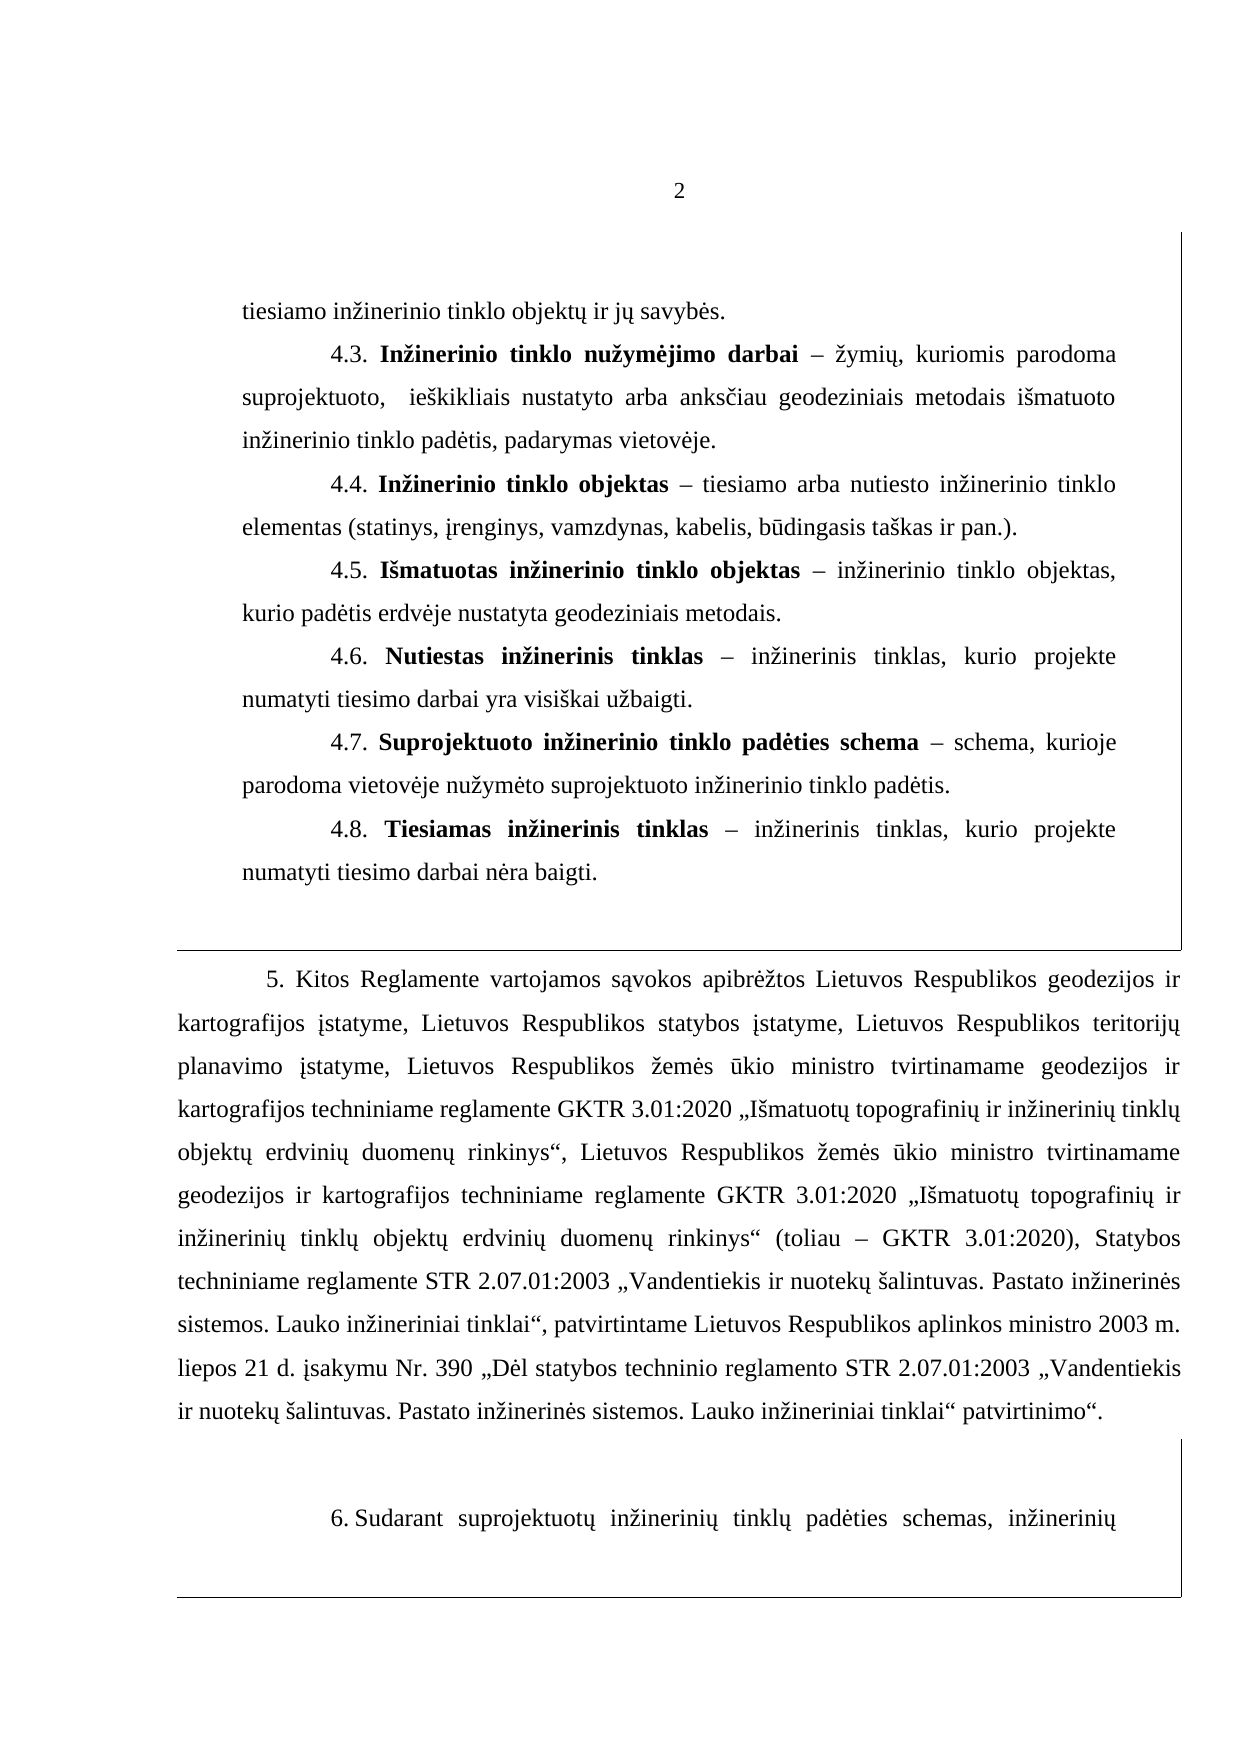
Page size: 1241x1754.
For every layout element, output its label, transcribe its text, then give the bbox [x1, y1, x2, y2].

text 4.4. Inžinerinio tinklo objektas – tiesiamo arba nutiesto inžinerinio tinklo elementas (statinys, įrenginys, vamzdynas, kabelis, būdingasis taškas ir pan.). [177, 404, 1181, 490]
text 4.7. Suprojektuoto inžinerinio tinklo padėties schema – schema, kurioje parodoma vietovėje nužymėto suprojektuoto inžinerinio tinklo padėtis. [177, 663, 1181, 749]
text 4.5. Išmatuotas inžinerinio tinklo objektas – inžinerinio tinklo objektas, kurio padėtis erdvėje nustatyta geodeziniais metodais. [177, 490, 1181, 577]
text 4.3. Inžinerinio tinklo nužymėjimo darbai – žymių, kuriomis parodoma suprojektuoto, ieškikliais nustatyto arba anksčiau geodeziniais metodais išmatuoto inžinerinio tinklo padėtis, padarymas vietovėje. [177, 275, 1181, 404]
text 5. Kitos Reglamente vartojamos sąvokos apibrėžtos Lietuvos Respublikos geodezijos ir kartografijos įstatyme, Lietuvos Respublikos statybos įstatyme, Lietuvos Respublikos teritorijų planavimo įstatyme, Lietuvos Respublikos žemės ūkio ministro tvirtinamame geodezijos ir kartografijos techniniame reglamente GKTR 3.01:2020 „Išmatuotų topografinių ir inžinerinių tinklų objektų erdvinių duomenų rinkinys“, Lietuvos Respublikos žemės ūkio ministro tvirtinamame geodezijos ir kartografijos techniniame reglamente GKTR 3.01:2020 „Išmatuotų topografinių ir inžinerinių tinklų objektų erdvinių duomenų rinkinys“ (toliau – GKTR 3.01:2020), Statybos techniniame reglamente STR 2.07.01:2003 „Vandentiekis ir nuotekų šalintuvas. Pastato inžinerinės sistemos. Lauko inžineriniai tinklai“, patvirtintame Lietuvos Respublikos aplinkos ministro 2003 m. liepos 21 d. įsakymu Nr. 390 „Dėl statybos techninio reglamento STR 2.07.01:2003 „Vandentiekis ir nuotekų šalintuvas. Pastato inžinerinės sistemos. Lauko inžineriniai tinklai“ patvirtinimo“. [177, 964, 1181, 1424]
text 4.8. Tiesiamas inžinerinis tinklas – inžinerinis tinklas, kurio projekte numatyti tiesimo darbai nėra baigti. [177, 749, 1181, 950]
text 6. Sudarant suprojektuotų inžinerinių tinklų padėties schemas, inžinerinių tinklų arba inžinerinio tinklo dalies planus, išmatuotų inžinerinių tinklų objektų erdvinių duomenų rinkinys (toliau – IITO_EDR) sudaromas vadovaujantis GKTR 3.01:2020 reikalavimais. [177, 1439, 1181, 1597]
text 4.2. Inžinerinio tinklo dalies planas – planas, kuriame vaizduojama dalis tiesiamo inžinerinio tinklo objektų ir jų savybės. [177, 232, 1181, 275]
text 4.6. Nutiestas inžinerinis tinklas – inžinerinis tinklas, kurio projekte numatyti tiesimo darbai yra visiškai užbaigti. [177, 577, 1181, 663]
